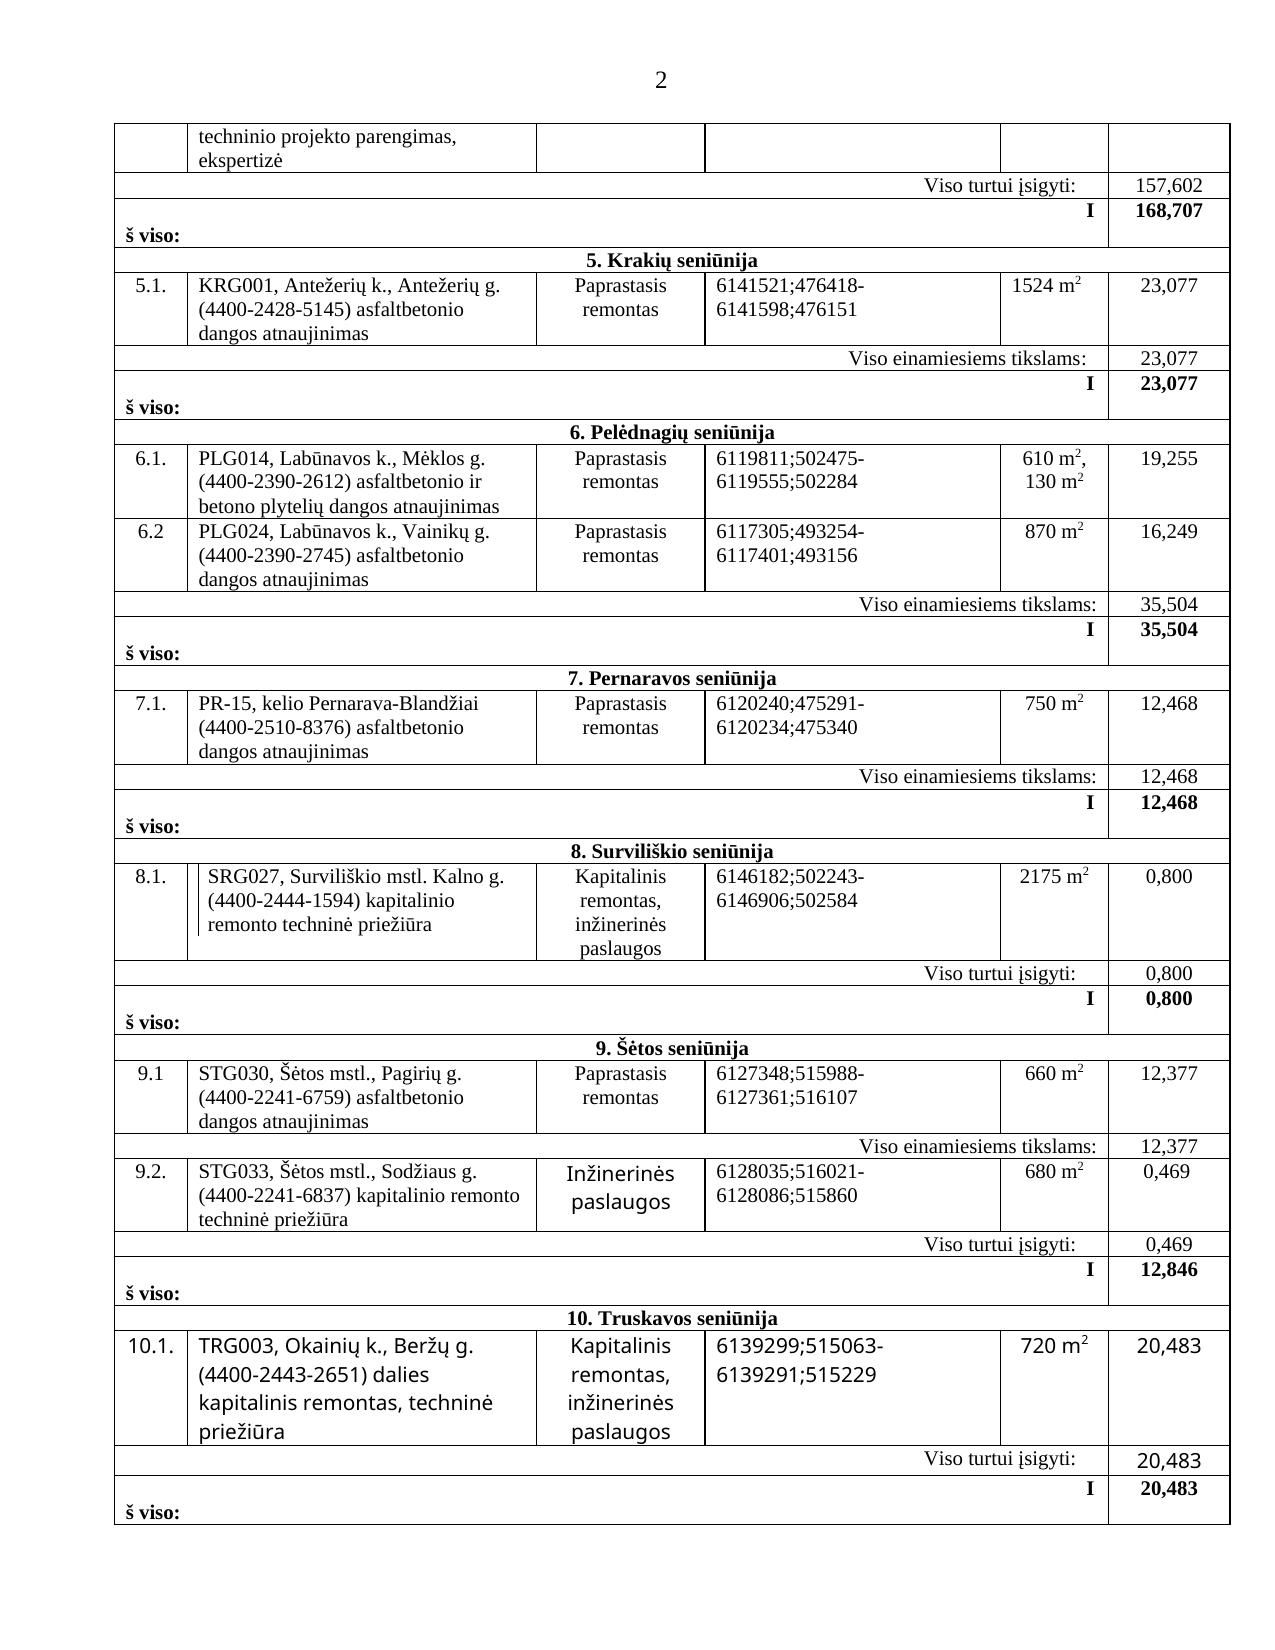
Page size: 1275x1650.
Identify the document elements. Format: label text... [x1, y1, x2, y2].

table_cell PLG014, Labūnavos k., Mėklos g. (4400-2390-2612) asfaltbetonio ir betono plytelių dangos atnaujinimas [188, 445, 536, 518]
table_cell Kapitalinis remontas, inžinerinės paslaugos [537, 864, 704, 960]
table_cell SRG027, Surviliškio mstl. Kalno g. (4400-2444-1594) kapitalinio remonto techninė priežiūra [188, 864, 536, 960]
table_cell Viso turtui įsigyti: [115, 961, 1108, 985]
table_cell 6117305;493254-6117401;493156 [706, 519, 1000, 591]
table_cell [1109, 124, 1229, 172]
table_cell Iš viso: [115, 1257, 1108, 1305]
table_cell Viso einamiesiems tikslams: [115, 765, 1108, 788]
table_cell 157,602 [1109, 173, 1229, 197]
table_cell Iš viso: [115, 199, 1108, 247]
table_cell 750 m2 [1001, 691, 1108, 763]
table_cell 10. Truskavos seniūnija [115, 1306, 1229, 1330]
table_cell Viso einamiesiems tikslams: [115, 592, 1108, 616]
table_cell 610 m2, 130 m2 [1001, 445, 1108, 518]
table_cell Paprastasis remontas [537, 691, 704, 763]
table_cell PR-15, kelio Pernarava-Blandžiai (4400-2510-8376) asfaltbetonio dangos atnaujinimas [188, 691, 536, 763]
table_cell Viso turtui įsigyti: [115, 173, 1108, 197]
table_cell [537, 124, 704, 172]
table_cell 9. Šėtos seniūnija [115, 1035, 1229, 1059]
table_cell 5. Krakių seniūnija [115, 248, 1229, 272]
table_cell Paprastasis remontas [537, 273, 704, 345]
table_cell PLG024, Labūnavos k., Vainikų g. (4400-2390-2745) asfaltbetonio dangos atnaujinimas [188, 519, 536, 591]
table_cell Viso einamiesiems tikslams: [115, 346, 1108, 370]
table_cell 9.2. [115, 1159, 187, 1231]
table_cell [115, 124, 187, 172]
table_cell 6128035;516021-6128086;515860 [706, 1159, 1000, 1231]
table_cell STG033, Šėtos mstl., Sodžiaus g. (4400-2241-6837) kapitalinio remonto techninė priežiūra [188, 1159, 536, 1231]
table_cell Iš viso: [115, 1476, 1108, 1524]
table_cell 23,077 [1109, 371, 1229, 419]
table_cell 720 m2 [1001, 1331, 1108, 1445]
table_cell 6. Pelėdnagių seniūnija [115, 420, 1229, 444]
table_cell 6141521;476418-6141598;476151 [706, 273, 1000, 345]
table_cell 12,468 [1109, 765, 1229, 788]
table_cell 6139299;515063-6139291;515229 [706, 1331, 1000, 1445]
table_cell 10.1. [115, 1331, 187, 1445]
table_cell 12,468 [1109, 790, 1229, 838]
table_cell 20,483 [1109, 1446, 1229, 1475]
table_cell Viso einamiesiems tikslams: [115, 1134, 1108, 1158]
table_cell 6.2 [115, 519, 187, 591]
table_cell 6127348;515988-6127361;516107 [706, 1061, 1000, 1133]
table_cell 35,504 [1109, 592, 1229, 616]
table_cell Paprastasis remontas [537, 445, 704, 518]
table_cell 12,377 [1109, 1134, 1229, 1158]
table_cell 6146182;502243-6146906;502584 [706, 864, 1000, 960]
table_cell 12,468 [1109, 691, 1229, 763]
table_cell 12,377 [1109, 1061, 1229, 1133]
table_cell 680 m2 [1001, 1159, 1108, 1231]
table_cell 1524 m2 [1001, 273, 1108, 345]
table_cell 23,077 [1109, 346, 1229, 370]
table_cell 20,483 [1109, 1476, 1229, 1524]
table_cell techninio projekto parengimas, ekspertizė [188, 124, 536, 172]
table_cell 6.1. [115, 445, 187, 518]
table_cell 0,469 [1109, 1232, 1229, 1256]
table_cell 35,504 [1109, 617, 1229, 665]
table_cell 0,800 [1109, 961, 1229, 985]
table_cell 20,483 [1109, 1331, 1229, 1445]
table_cell [1001, 124, 1108, 172]
table_cell 660 m2 [1001, 1061, 1108, 1133]
table_cell 7. Pernaravos seniūnija [115, 666, 1229, 690]
table_cell Iš viso: [115, 986, 1108, 1034]
table_cell 8.1. [115, 864, 187, 960]
table_cell Viso turtui įsigyti: [115, 1232, 1108, 1256]
table_cell 7.1. [115, 691, 187, 763]
table_cell STG030, Šėtos mstl., Pagirių g. (4400-2241-6759) asfaltbetonio dangos atnaujinimas [188, 1061, 536, 1133]
table_cell 870 m2 [1001, 519, 1108, 591]
table_cell Iš viso: [115, 617, 1108, 665]
table_cell 0,800 [1109, 864, 1229, 960]
table_cell 16,249 [1109, 519, 1229, 591]
table_cell [706, 124, 1000, 172]
table_cell Paprastasis remontas [537, 1061, 704, 1133]
table_cell Iš viso: [115, 790, 1108, 838]
table_cell 9.1 [115, 1061, 187, 1133]
table_cell TRG003, Okainių k., Beržų g. (4400-2443-2651) dalies kapitalinis remontas, techninė priežiūra [188, 1331, 536, 1445]
table_cell Iš viso: [115, 371, 1108, 419]
table_cell 6120240;475291-6120234;475340 [706, 691, 1000, 763]
table_cell Viso turtui įsigyti: [115, 1446, 1108, 1475]
table_cell 0,469 [1109, 1159, 1229, 1231]
table_cell 19,255 [1109, 445, 1229, 518]
table_cell Paprastasis remontas [537, 519, 704, 591]
table_cell Kapitalinis remontas, inžinerinės paslaugos [537, 1331, 704, 1445]
table_cell 12,846 [1109, 1257, 1229, 1305]
table_cell Inžinerinės paslaugos [537, 1159, 704, 1231]
table_cell 168,707 [1109, 199, 1229, 247]
table_cell 6119811;502475-6119555;502284 [706, 445, 1000, 518]
table_cell 8. Surviliškio seniūnija [115, 839, 1229, 863]
table_cell 23,077 [1109, 273, 1229, 345]
table_cell 5.1. [115, 273, 187, 345]
table_cell KRG001, Antežerių k., Antežerių g. (4400-2428-5145) asfaltbetonio dangos atnaujinimas [188, 273, 536, 345]
table_cell 0,800 [1109, 986, 1229, 1034]
table_cell 2175 m2 [1001, 864, 1108, 960]
